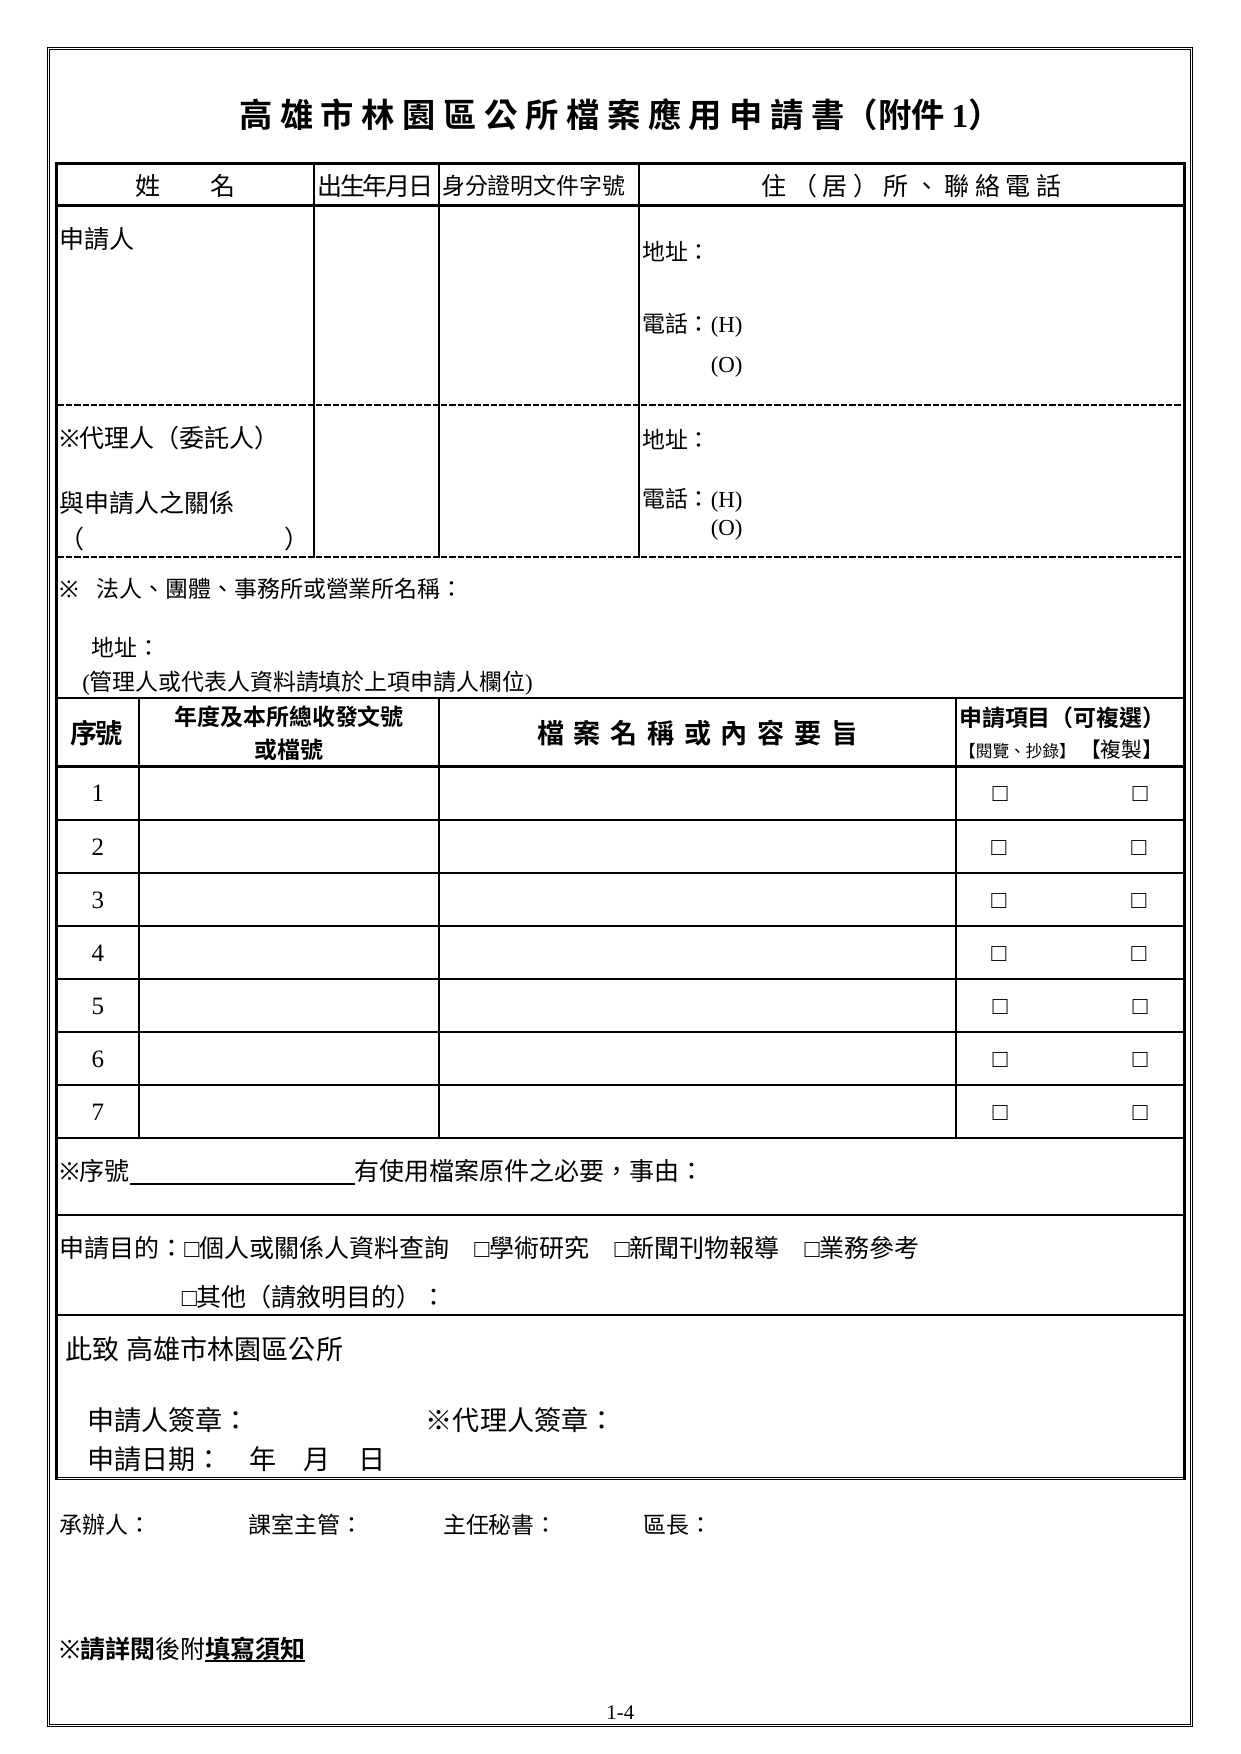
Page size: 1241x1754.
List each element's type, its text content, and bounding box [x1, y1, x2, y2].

table_cell 法人、團體、事務所或營業所名稱： 地址： (管理人或代表人資料請填於上項申請人欄位) [58, 556, 1183, 697]
table_cell [140, 821, 438, 872]
table_cell [440, 927, 955, 978]
table_cell [140, 1033, 438, 1084]
table_cell 申請項目（可複選） 【閱覽、抄錄】 【複製】 [957, 699, 1183, 765]
table_cell □ □ [957, 980, 1183, 1031]
table_header 出生年月日 [315, 165, 438, 204]
table_cell ※代理人（委託人） 與申請人之關係 （ ） [58, 404, 313, 556]
table_cell [140, 768, 438, 818]
table_header 住（居）所、聯絡電話 [640, 165, 1183, 204]
table_cell 1 [58, 768, 138, 818]
table_cell □ □ [957, 927, 1183, 978]
table_cell 年度及本所總收發文號 或檔號 [140, 699, 438, 765]
table_header 身分證明文件字號 [440, 165, 638, 204]
text 承辦人： 課室主管： 主任秘書： 區長： [59, 1507, 1181, 1540]
table_cell □ □ [957, 1086, 1183, 1137]
table_cell □ □ [957, 821, 1183, 872]
table_cell 申請人 [58, 207, 313, 404]
table_cell □ □ [957, 1033, 1183, 1084]
table_cell [440, 1086, 955, 1137]
table_cell [440, 1033, 955, 1084]
table_cell [140, 927, 438, 978]
table_cell ※序號 有使用檔案原件之必要，事由： [58, 1139, 1183, 1214]
table_cell 檔案名稱或內容要旨 [440, 699, 955, 765]
table_cell 此致 高雄市林園區公所 申請人簽章： ※代理人簽章： 申請日期： 年 月 日 [58, 1316, 1183, 1477]
table_cell 6 [58, 1033, 138, 1084]
table_cell 2 [58, 821, 138, 872]
table_cell [440, 207, 638, 404]
table_cell 地址： 電話：(H) (O) [640, 207, 1183, 404]
table_cell [315, 404, 438, 556]
table_cell 3 [58, 874, 138, 925]
table_cell 4 [58, 927, 138, 978]
table_cell [315, 207, 438, 404]
table_cell 序號 [58, 699, 138, 765]
table_cell [440, 874, 955, 925]
table_header 姓名 [58, 165, 313, 204]
table_cell [440, 821, 955, 872]
table_cell □ □ [957, 768, 1183, 818]
table_cell [140, 874, 438, 925]
table_cell 5 [58, 980, 138, 1031]
table_cell □ □ [957, 874, 1183, 925]
table_cell [140, 980, 438, 1031]
table_cell 7 [58, 1086, 138, 1137]
table_cell 申請目的：□個人或關係人資料查詢 □學術研究 □新聞刊物報導 □業務參考 □其他（請敘明目的）： [58, 1216, 1183, 1313]
text 高 雄 市 林 園 區 公 所 檔 案 應 用 申 請 書（附件1） [59, 89, 1181, 137]
table_cell [140, 1086, 438, 1137]
text ※請詳閱後附填寫須知 [59, 1629, 1181, 1666]
table_cell [440, 768, 955, 818]
table_cell [440, 980, 955, 1031]
table_cell [440, 404, 638, 556]
table_cell 地址： 電話：(H) (O) [640, 404, 1183, 556]
